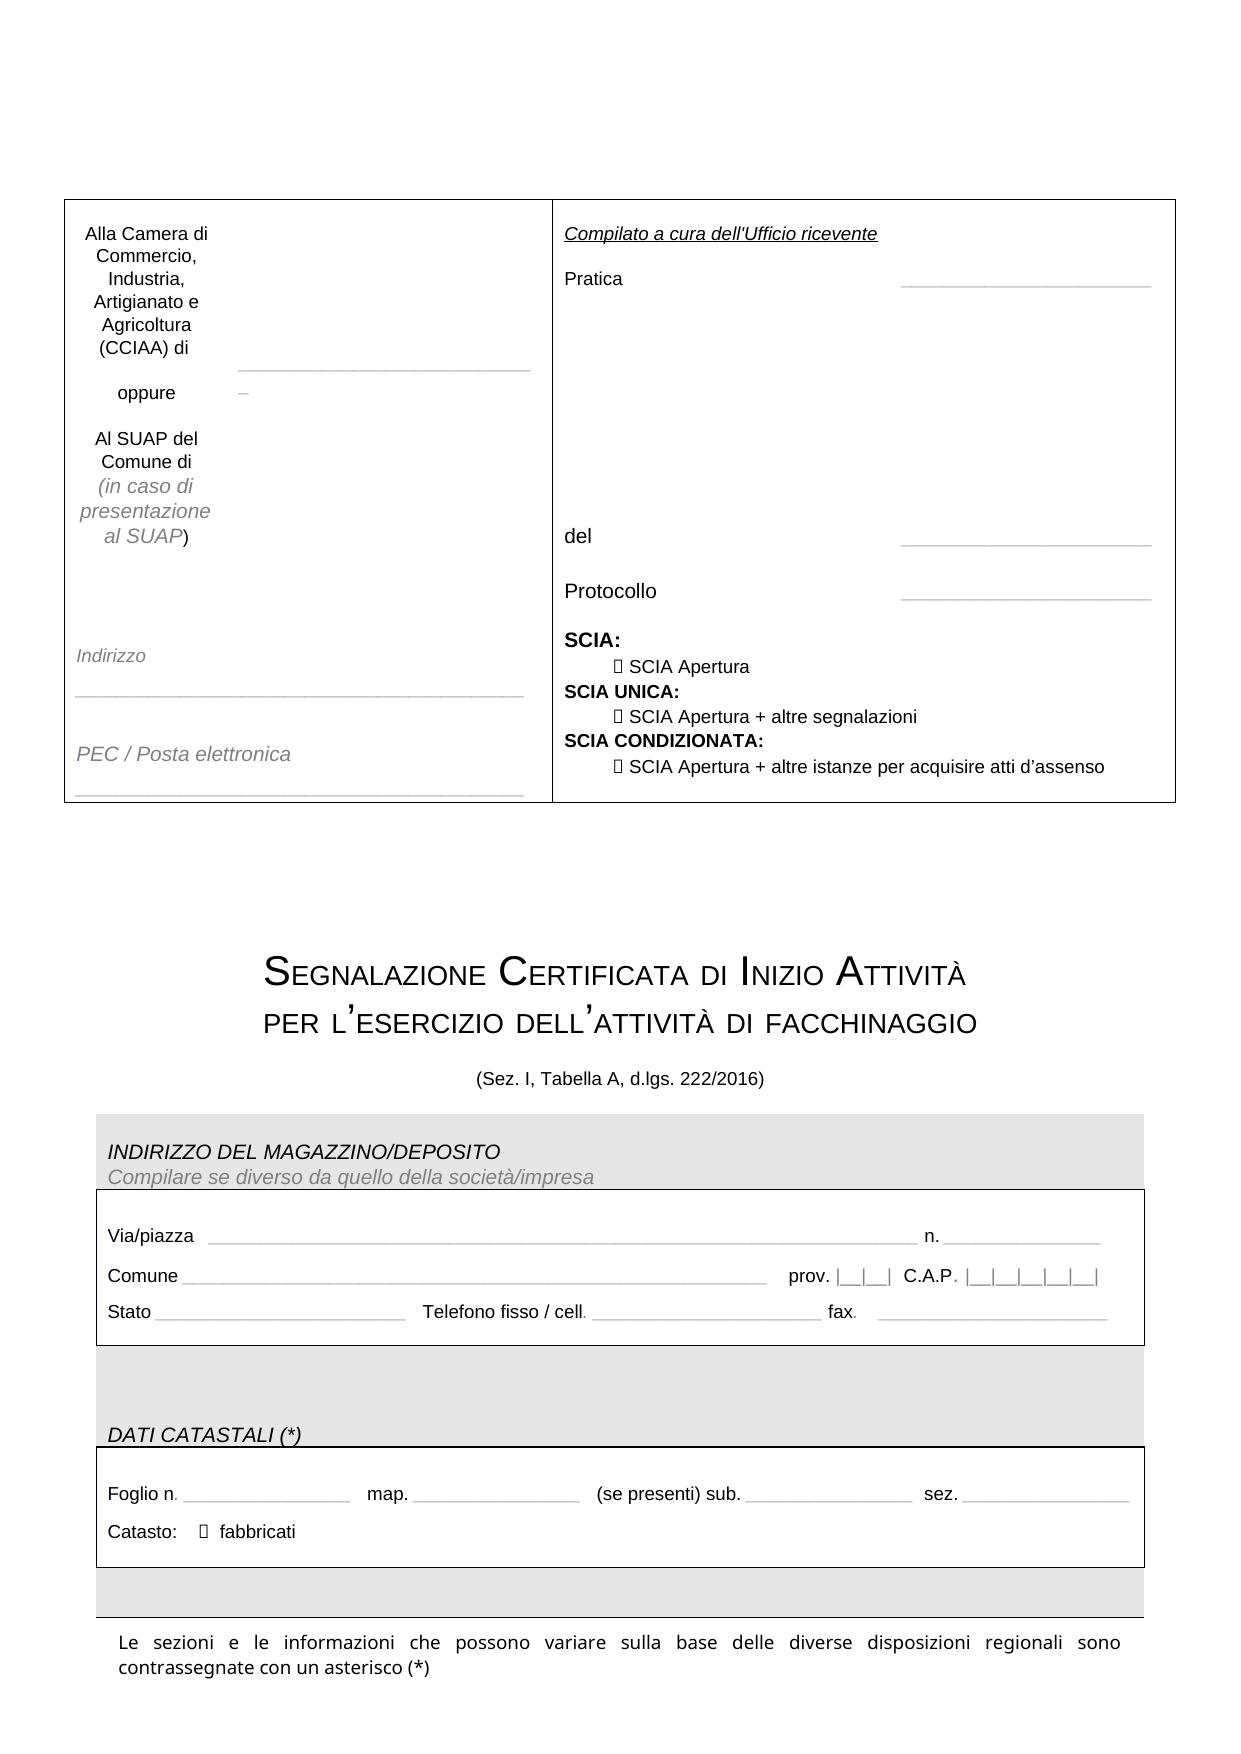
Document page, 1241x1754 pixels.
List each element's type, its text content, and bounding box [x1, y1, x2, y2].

table_cell [65, 548, 552, 641]
text (Sez. I, Tabella A, d.lgs. 222/2016) [118, 1067, 1122, 1089]
text Segnalazione Certificata di Inizio Attività [118, 946, 1122, 994]
table_cell ________________________ [891, 548, 1175, 603]
table_header _____________________________ [228, 200, 552, 548]
table_header [96, 1568, 1144, 1617]
table_header Alla Camera di Commercio, Industria, Artigianato e Agricoltura (CCIAA) di oppure Al SUAP del Comune di (in caso di presentazione al SUAP) [65, 200, 228, 548]
table_header ________________________ [891, 200, 1175, 290]
table_cell Via/piazza ____________________________________________________________________ n. _______________ Comune ________________________________________________________ prov. |__|__| C.A.P. |__|__|__|__|__| Stato ________________________ Telefono fisso / cell. ______________________ fax. ______________________ [97, 1190, 1144, 1345]
table_cell ________________________ [891, 290, 1175, 548]
table_header INDIRIZZO DEL MAGAZZINO/DEPOSITO Compilare se diverso da quello della società/impresa [96, 1114, 1144, 1189]
table_cell Indirizzo ___________________________________________ PEC / Posta elettronica ___________________________________________ [65, 641, 552, 802]
text per l’esercizio dell’attività di facchinaggio [118, 994, 1122, 1042]
table_cell del [553, 290, 891, 548]
table_header Compilato a cura dell'Ufficio ricevente Pratica [553, 200, 891, 290]
table_cell SCIA:  SCIA Apertura SCIA UNICA:  SCIA Apertura + altre segnalazioni SCIA CONDIZIONATA:  SCIA Apertura + altre istanze per acquisire atti d’assenso [553, 603, 1175, 802]
table_cell DATI CATASTALI (*) [96, 1346, 1144, 1446]
table_cell Protocollo [553, 548, 891, 603]
table_cell Foglio n. ________________ map. ________________ (se presenti) sub. ________________ sez. ________________ Catasto:  fabbricati [97, 1448, 1144, 1567]
